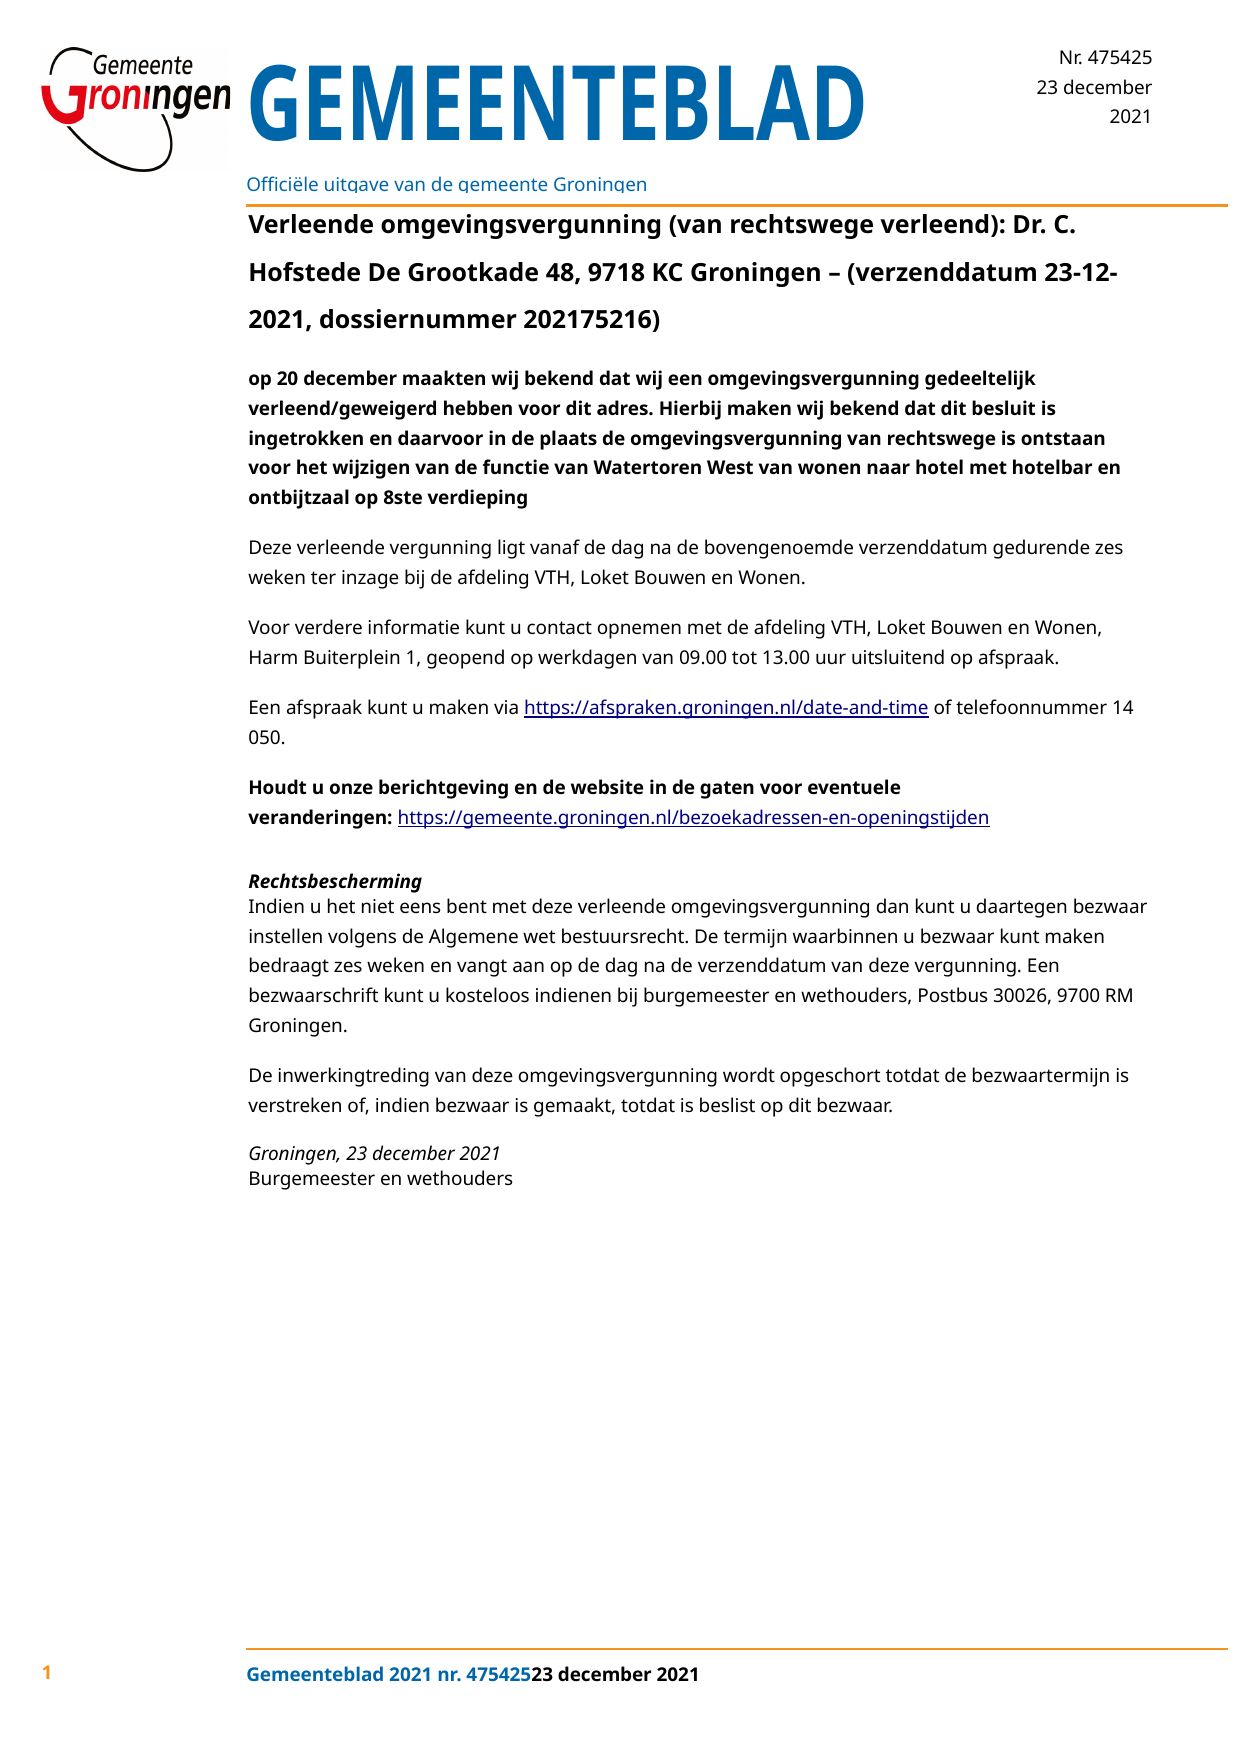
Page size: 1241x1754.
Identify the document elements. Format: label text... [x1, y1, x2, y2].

text Een afspraak kunt u maken via https://afspraken.groningen.nl/date-and-time of telefoonnummer 14 050. [248, 694, 1152, 749]
text Houdt u onze berichtgeving en de website in de gaten voor eventuele veranderingen: https://gemeente.groningen.nl/bezoekadressen-en-openingstijden [248, 774, 1152, 829]
text Deze verleende vergunning ligt vanaf de dag na de bovengenoemde verzenddatum gedurende zes weken ter inzage bij de afdeling VTH, Loket Bouwen en Wonen. [248, 534, 1152, 589]
text Indien u het niet eens bent met deze verleende omgevingsvergunning dan kunt u daartegen bezwaar instellen volgens de Algemene wet bestuursrecht. De termijn waarbinnen u bezwaar kunt maken bedraagt zes weken en vangt aan op de dag na de verzenddatum van deze vergunning. Een bezwaarschrift kunt u kosteloos indienen bij burgemeester en wethouders, Postbus 30026, 9700 RM Groningen. [248, 893, 1152, 1038]
picture [41, 47, 231, 172]
text De inwerkingtreding van deze omgevingsvergunning wordt opgeschort totdat de bezwaartermijn is verstreken of, indien bezwaar is gemaakt, totdat is beslist op dit bezwaar. [248, 1062, 1152, 1118]
text Groningen, 23 december 2021 [248, 1140, 1152, 1165]
text Verleende omgevingsvergunning (van rechtswege verleend): Dr. C. Hofstede De Grootkade 48, 9718 KC Groningen – (verzenddatum 23-12-2021, dossiernummer 202175216) [248, 207, 1152, 336]
text Rechtsbescherming [248, 868, 1152, 893]
text Voor verdere informatie kunt u contact opnemen met de afdeling VTH, Loket Bouwen en Wonen, Harm Buiterplein 1, geopend op werkdagen van 09.00 tot 13.00 uur uitsluitend op afspraak. [248, 614, 1152, 669]
text Burgemeester en wethouders [248, 1165, 1152, 1191]
text op 20 december maakten wij bekend dat wij een omgevingsvergunning gedeeltelijk verleend/geweigerd hebben voor dit adres. Hierbij maken wij bekend dat dit besluit is ingetrokken en daarvoor in de plaats de omgevingsvergunning van rechtswege is ontstaan voor het wijzigen van de functie van Watertoren West van wonen naar hotel met hotelbar en ontbijtzaal op 8ste verdieping [248, 366, 1152, 509]
